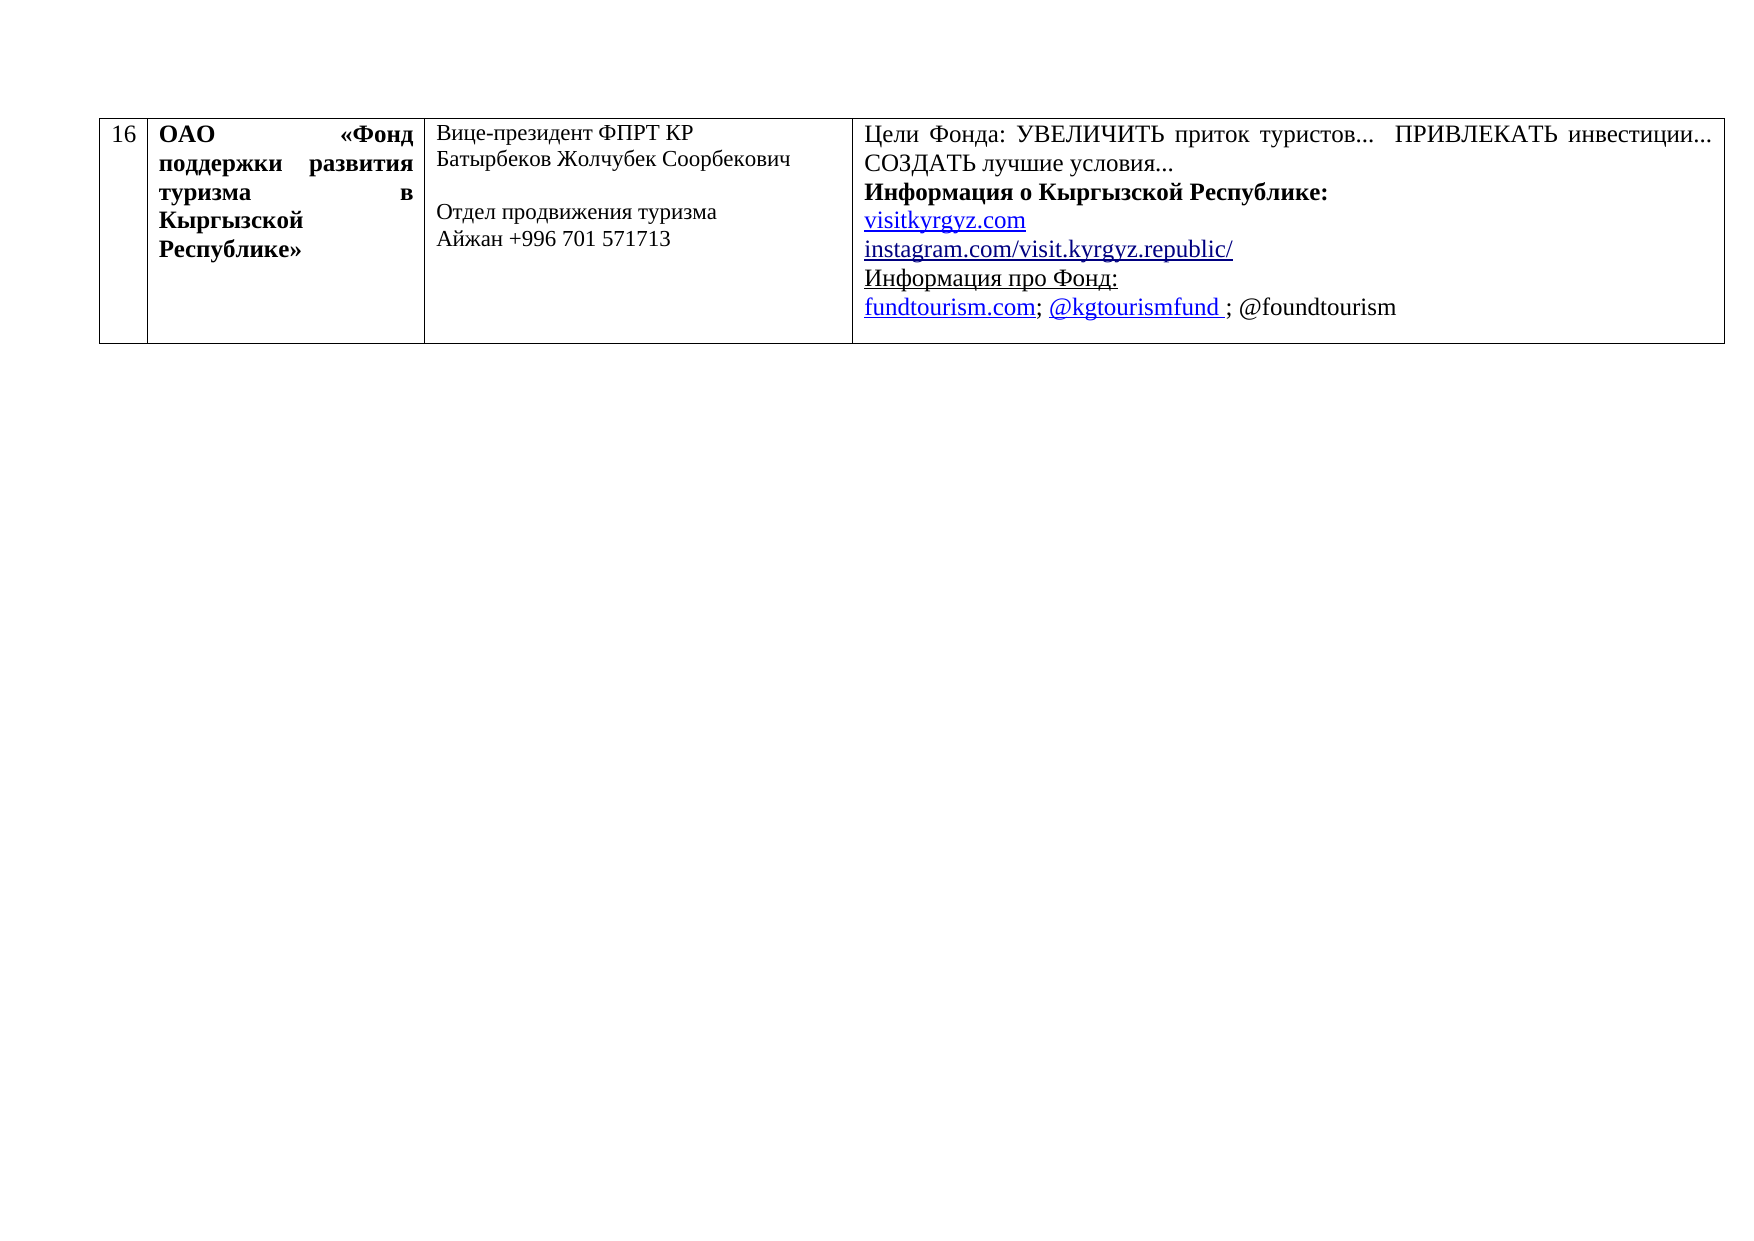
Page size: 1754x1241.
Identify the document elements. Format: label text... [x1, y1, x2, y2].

table_cell 16 [100, 119, 147, 343]
table_cell ОАО «Фонд поддержки развития туризма в Кыргызской Республике» [148, 119, 424, 343]
table_cell Вице-президент ФПРТ КР Батырбеков Жолчубек Соорбекович Отдел продвижения туризма Айжан +996 701 571713 [425, 119, 852, 343]
table_cell Цели Фонда: УВЕЛИЧИТЬ приток туристов... ПРИВЛЕКАТЬ инвестиции... СОЗДАТЬ лучшие условия... Информация о Кыргызской Республике: visitkyrgyz.com instagram.com/visit.kyrgyz.republic/ Информация про Фонд: fundtourism.com; @kgtourismfund ; @foundtourism [853, 119, 1724, 343]
